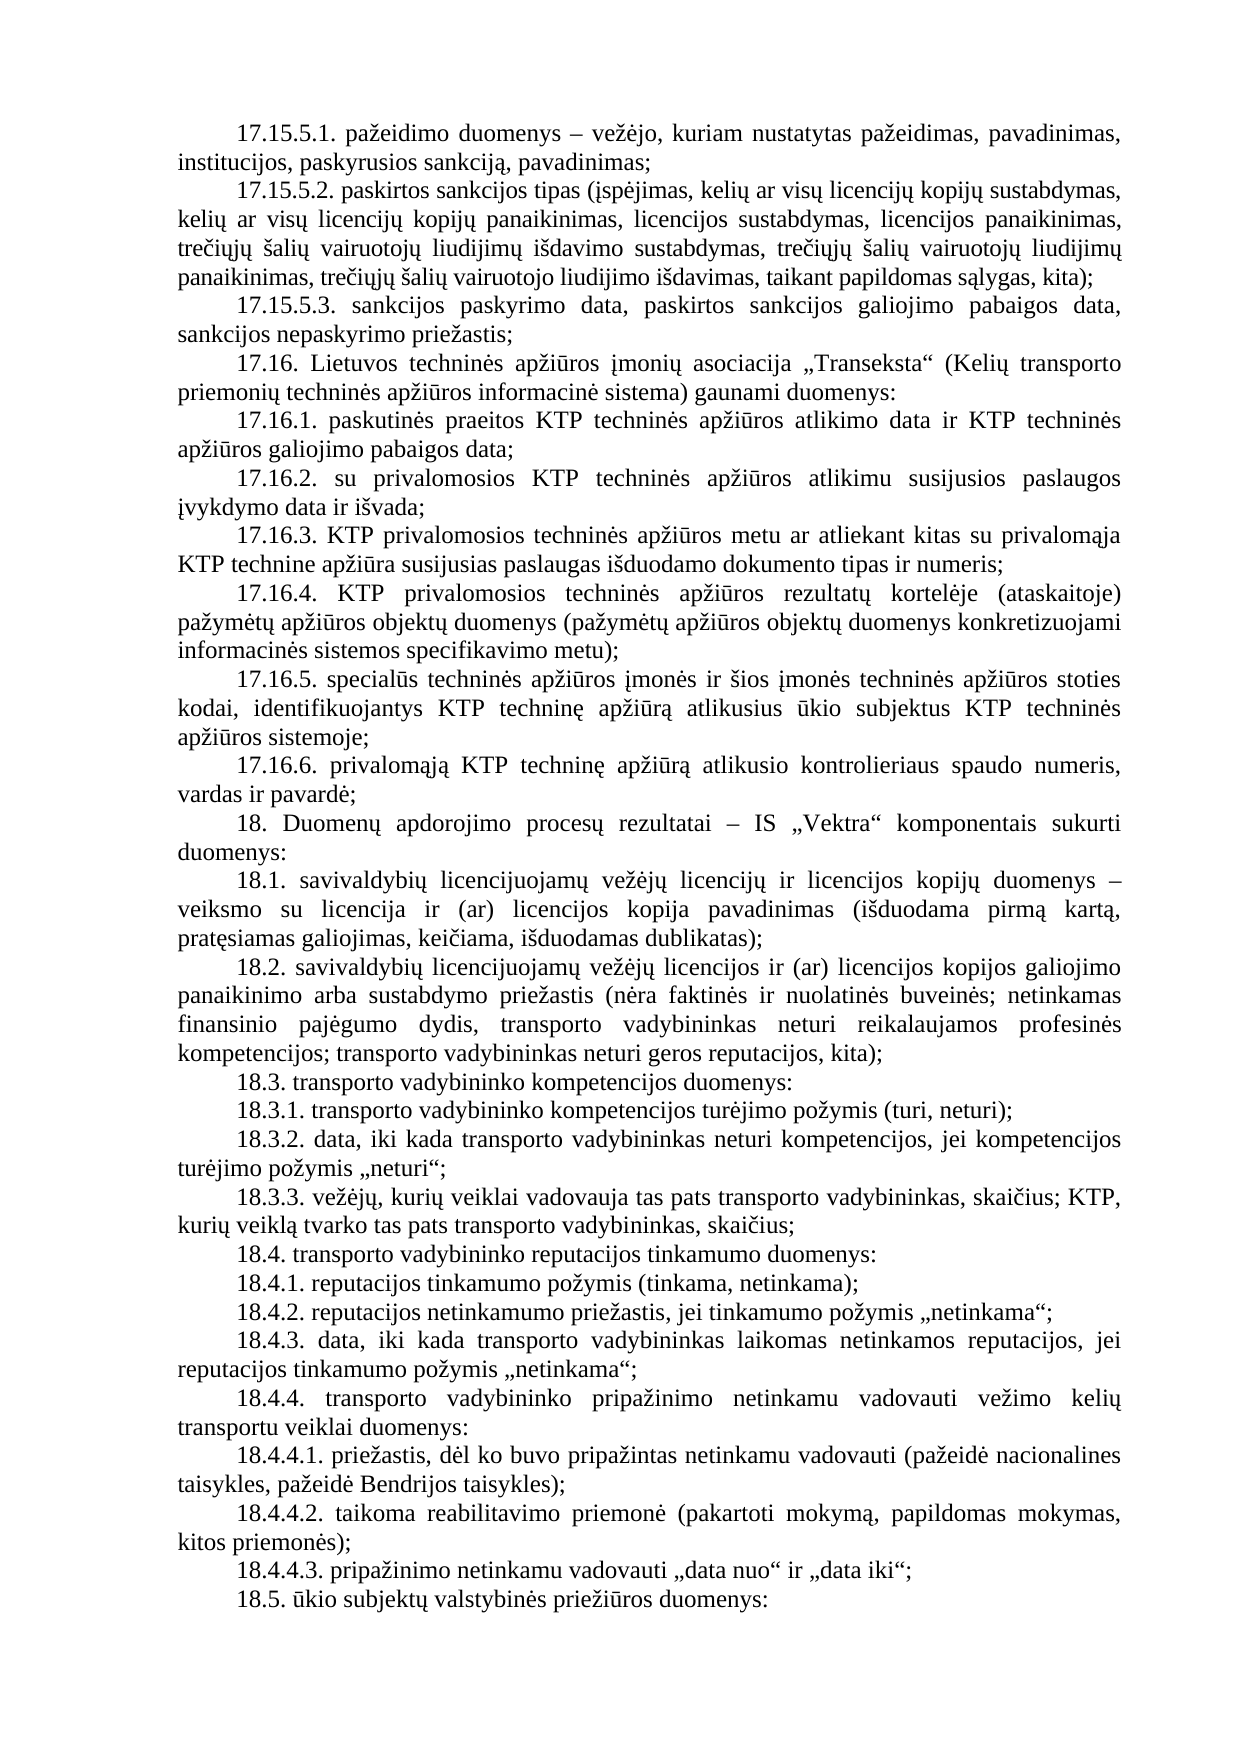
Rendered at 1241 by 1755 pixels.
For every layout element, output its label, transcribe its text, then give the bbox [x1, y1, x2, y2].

text 18.4. transporto vadybininko reputacijos tinkamumo duomenys: [177, 1239, 1122, 1268]
text 17.16.1. paskutinės praeitos KTP techninės apžiūros atlikimo data ir KTP techninės apžiūros galiojimo pabaigos data; [177, 406, 1122, 463]
text 18.4.4.3. pripažinimo netinkamu vadovauti „data nuo“ ir „data iki“; [177, 1556, 1122, 1584]
text 17.15.5.1. pažeidimo duomenys – vežėjo, kuriam nustatytas pažeidimas, pavadinimas, institucijos, paskyrusios sankciją, pavadinimas; [177, 118, 1122, 176]
text 18.3. transporto vadybininko kompetencijos duomenys: [177, 1067, 1122, 1096]
text 17.15.5.2. paskirtos sankcijos tipas (įspėjimas, kelių ar visų licencijų kopijų sustabdymas, kelių ar visų licencijų kopijų panaikinimas, licencijos sustabdymas, licencijos panaikinimas, trečiųjų šalių vairuotojų liudijimų išdavimo sustabdymas, trečiųjų šalių vairuotojų liudijimų panaikinimas, trečiųjų šalių vairuotojo liudijimo išdavimas, taikant papildomas sąlygas, kita); [177, 176, 1122, 291]
text 17.16.5. specialūs techninės apžiūros įmonės ir šios įmonės techninės apžiūros stoties kodai, identifikuojantys KTP techninę apžiūrą atlikusius ūkio subjektus KTP techninės apžiūros sistemoje; [177, 664, 1122, 751]
text 17.16.3. KTP privalomosios techninės apžiūros metu ar atliekant kitas su privalomąja KTP technine apžiūra susijusias paslaugas išduodamo dokumento tipas ir numeris; [177, 521, 1122, 578]
text 18.4.3. data, iki kada transporto vadybininkas laikomas netinkamos reputacijos, jei reputacijos tinkamumo požymis „netinkama“; [177, 1326, 1122, 1383]
text 17.15.5.3. sankcijos paskyrimo data, paskirtos sankcijos galiojimo pabaigos data, sankcijos nepaskyrimo priežastis; [177, 291, 1122, 348]
text 18.3.1. transporto vadybininko kompetencijos turėjimo požymis (turi, neturi); [177, 1096, 1122, 1124]
text 17.16.2. su privalomosios KTP techninės apžiūros atlikimu susijusios paslaugos įvykdymo data ir išvada; [177, 463, 1122, 521]
text 18.4.4.2. taikoma reabilitavimo priemonė (pakartoti mokymą, papildomas mokymas, kitos priemonės); [177, 1498, 1122, 1556]
text 18.1. savivaldybių licencijuojamų vežėjų licencijų ir licencijos kopijų duomenys – veiksmo su licencija ir (ar) licencijos kopija pavadinimas (išduodama pirmą kartą, pratęsiamas galiojimas, keičiama, išduodamas dublikatas); [177, 866, 1122, 952]
text 18.2. savivaldybių licencijuojamų vežėjų licencijos ir (ar) licencijos kopijos galiojimo panaikinimo arba sustabdymo priežastis (nėra faktinės ir nuolatinės buveinės; netinkamas finansinio pajėgumo dydis, transporto vadybininkas neturi reikalaujamos profesinės kompetencijos; transporto vadybininkas neturi geros reputacijos, kita); [177, 952, 1122, 1067]
text 18.4.1. reputacijos tinkamumo požymis (tinkama, netinkama); [177, 1268, 1122, 1297]
text 18.4.4. transporto vadybininko pripažinimo netinkamu vadovauti vežimo kelių transportu veiklai duomenys: [177, 1383, 1122, 1441]
text 18.5. ūkio subjektų valstybinės priežiūros duomenys: [177, 1584, 1122, 1613]
text 17.16.4. KTP privalomosios techninės apžiūros rezultatų kortelėje (ataskaitoje) pažymėtų apžiūros objektų duomenys (pažymėtų apžiūros objektų duomenys konkretizuojami informacinės sistemos specifikavimo metu); [177, 578, 1122, 664]
text 17.16. Lietuvos techninės apžiūros įmonių asociacija „Transeksta“ (Kelių transporto priemonių techninės apžiūros informacinė sistema) gaunami duomenys: [177, 348, 1122, 406]
text 17.16.6. privalomąją KTP techninę apžiūrą atlikusio kontrolieriaus spaudo numeris, vardas ir pavardė; [177, 751, 1122, 808]
text 18.3.3. vežėjų, kurių veiklai vadovauja tas pats transporto vadybininkas, skaičius; KTP, kurių veiklą tvarko tas pats transporto vadybininkas, skaičius; [177, 1182, 1122, 1239]
text 18. Duomenų apdorojimo procesų rezultatai – IS „Vektra“ komponentais sukurti duomenys: [177, 808, 1122, 866]
text 18.4.2. reputacijos netinkamumo priežastis, jei tinkamumo požymis „netinkama“; [177, 1297, 1122, 1326]
text 18.4.4.1. priežastis, dėl ko buvo pripažintas netinkamu vadovauti (pažeidė nacionalines taisykles, pažeidė Bendrijos taisykles); [177, 1441, 1122, 1498]
text 18.3.2. data, iki kada transporto vadybininkas neturi kompetencijos, jei kompetencijos turėjimo požymis „neturi“; [177, 1124, 1122, 1182]
